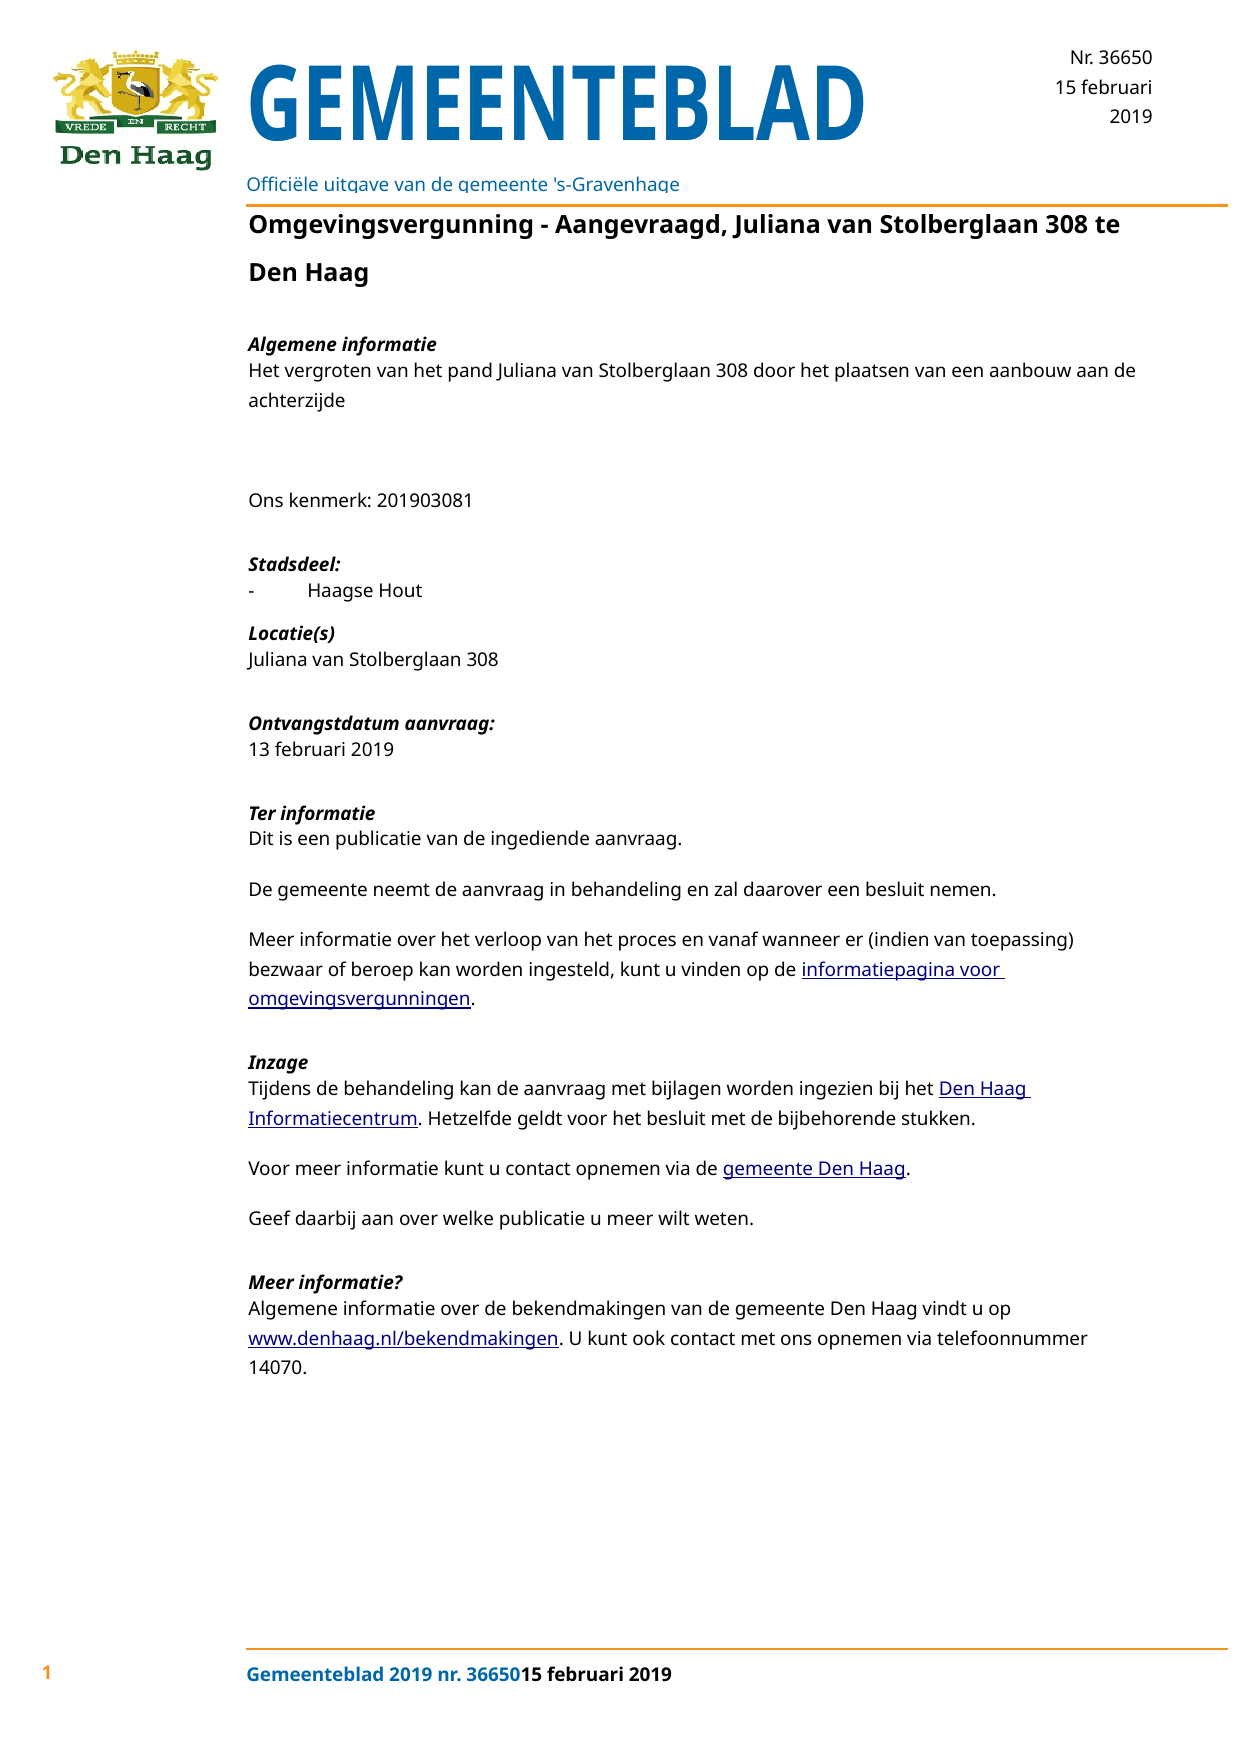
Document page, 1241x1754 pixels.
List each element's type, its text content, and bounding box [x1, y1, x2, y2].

text Algemene informatie over de bekendmakingen van de gemeente Den Haag vindt u op www.denhaag.nl/bekendmakingen. U kunt ook contact met ons opnemen via telefoonnummer 14070. [248, 1295, 1152, 1380]
text Ontvangstdatum aanvraag: [248, 710, 1152, 736]
text Omgevingsvergunning - Aangevraagd, Juliana van Stolberglaan 308 te Den Haag [248, 207, 1152, 288]
picture [41, 47, 231, 172]
text Geef daarbij aan over welke publicatie u meer wilt weten. [248, 1206, 1152, 1231]
text Algemene informatie [248, 331, 1152, 357]
text Dit is een publicatie van de ingediende aanvraag. [248, 826, 1152, 851]
text Juliana van Stolberglaan 308 [248, 646, 1152, 672]
list Haagse Hout [248, 577, 1152, 603]
text Tijdens de behandeling kan de aanvraag met bijlagen worden ingezien bij het Den Haag Informatiecentrum. Hetzelfde geldt voor het besluit met de bijbehorende stukken. [248, 1075, 1152, 1131]
text Stadsdeel: [248, 552, 1152, 577]
text Voor meer informatie kunt u contact opnemen via de gemeente Den Haag. [248, 1155, 1152, 1181]
text Locatie(s) [248, 620, 1152, 646]
text Ons kenmerk: 201903081 [248, 488, 1152, 513]
text De gemeente neemt de aanvraag in behandeling en zal daarover een besluit nemen. [248, 876, 1152, 902]
text Inzage [248, 1049, 1152, 1075]
text Meer informatie over het verloop van het proces en vanaf wanneer er (indien van toepassing) bezwaar of beroep kan worden ingesteld, kunt u vinden op de informatiepagina voor omgevingsvergunningen. [248, 926, 1152, 1011]
text Ter informatie [248, 800, 1152, 826]
text 13 februari 2019 [248, 736, 1152, 762]
text Het vergroten van het pand Juliana van Stolberglaan 308 door het plaatsen van een aanbouw aan de achterzijde [248, 357, 1152, 412]
text Meer informatie? [248, 1269, 1152, 1295]
